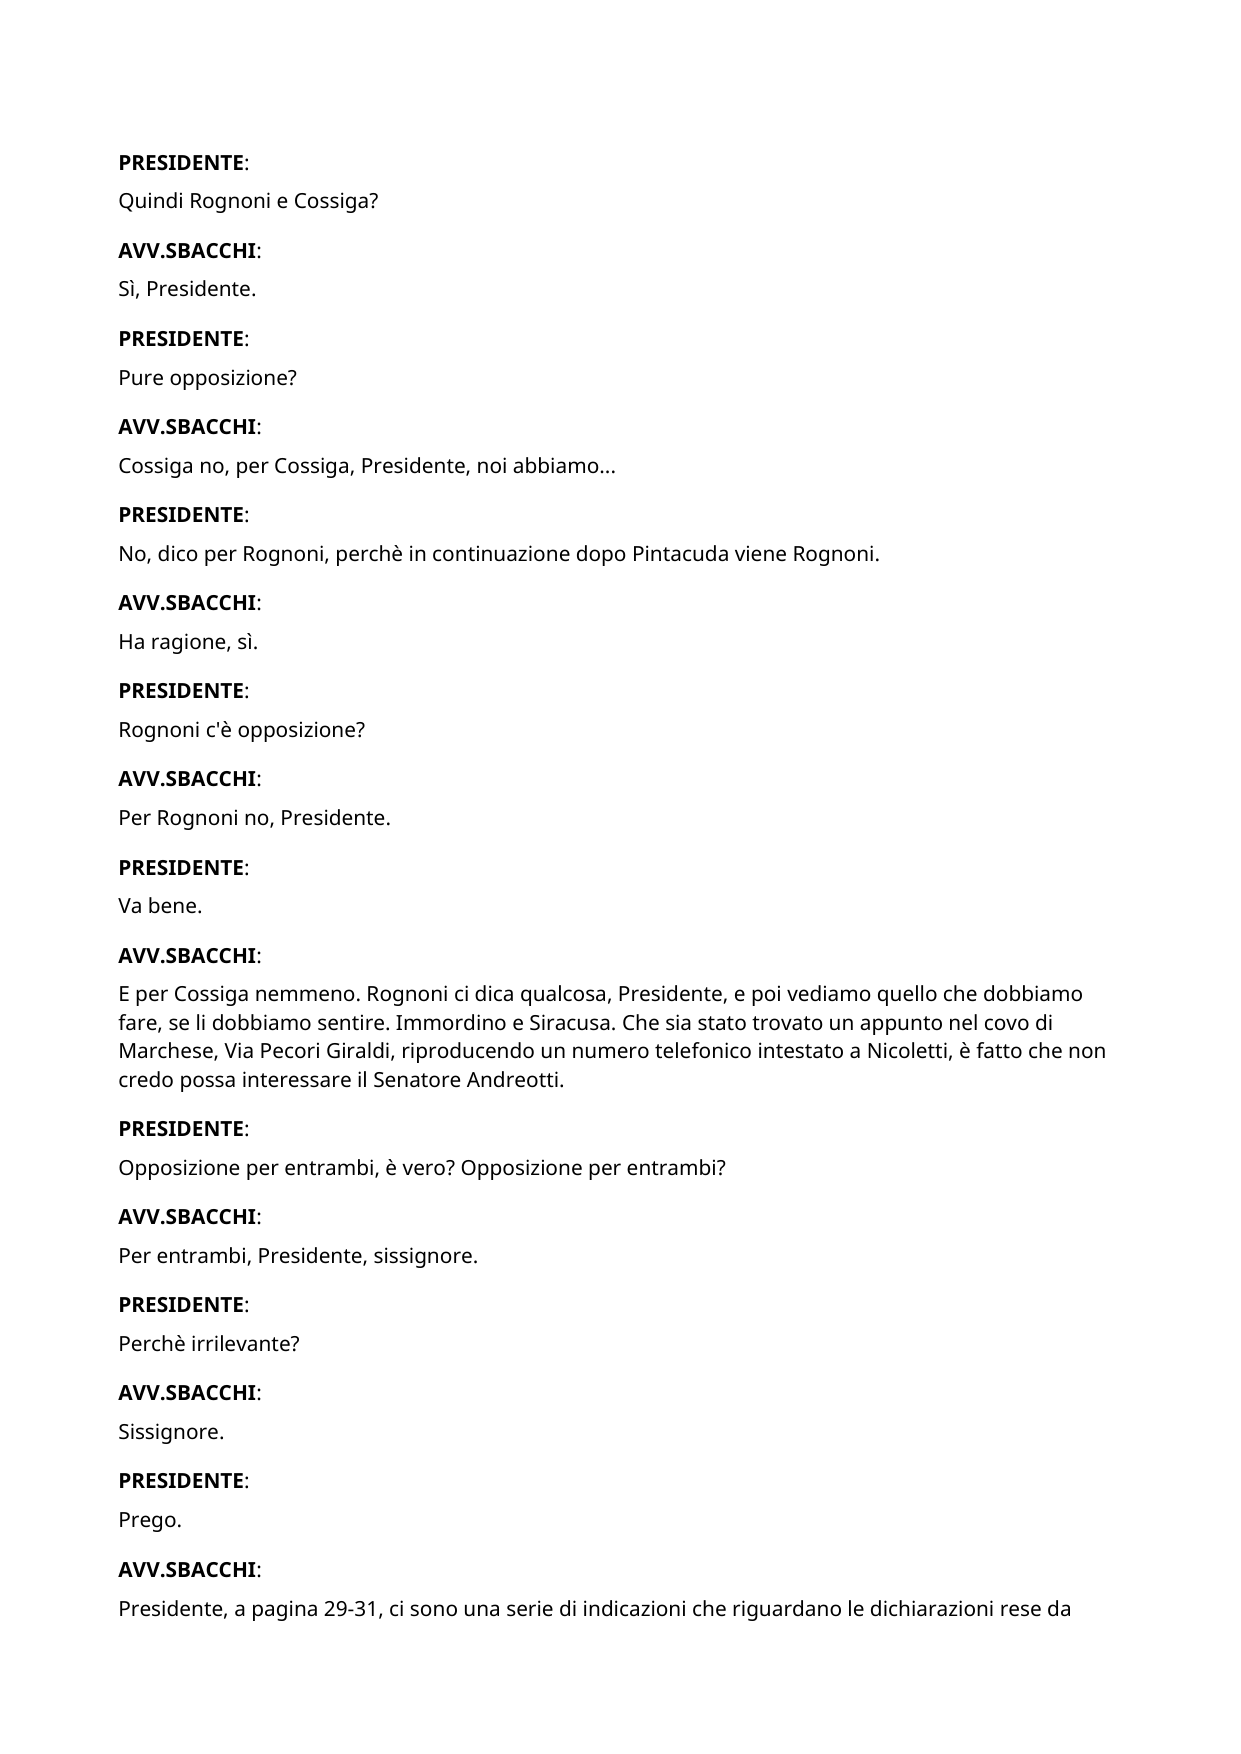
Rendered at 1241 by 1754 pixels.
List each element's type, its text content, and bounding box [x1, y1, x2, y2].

text AVV.SBACCHI: [118, 412, 1122, 440]
text PRESIDENTE: [118, 1290, 1122, 1319]
text Cossiga no, per Cossiga, Presidente, noi abbiamo... [118, 451, 1122, 479]
text Per Rognoni no, Presidente. [118, 803, 1122, 832]
text Sissignore. [118, 1417, 1122, 1446]
text PRESIDENTE: [118, 500, 1122, 528]
text AVV.SBACCHI: [118, 236, 1122, 264]
text Quindi Rognoni e Cossiga? [118, 186, 1122, 215]
text No, dico per Rognoni, perchè in continuazione dopo Pintacuda viene Rognoni. [118, 539, 1122, 567]
text Opposizione per entrambi, è vero? Opposizione per entrambi? [118, 1153, 1122, 1181]
text AVV.SBACCHI: [118, 764, 1122, 793]
text PRESIDENTE: [118, 148, 1122, 176]
text AVV.SBACCHI: [118, 1555, 1122, 1583]
text PRESIDENTE: [118, 853, 1122, 881]
text Presidente, a pagina 29-31, ci sono una serie di indicazioni che riguardano le dichiarazioni rese da [118, 1594, 1122, 1622]
text Per entrambi, Presidente, sissignore. [118, 1241, 1122, 1269]
text PRESIDENTE: [118, 676, 1122, 705]
text PRESIDENTE: [118, 1467, 1122, 1495]
text Rognoni c'è opposizione? [118, 715, 1122, 744]
text Sì, Presidente. [118, 274, 1122, 303]
text Prego. [118, 1506, 1122, 1534]
text AVV.SBACCHI: [118, 1378, 1122, 1407]
text PRESIDENTE: [118, 324, 1122, 352]
text AVV.SBACCHI: [118, 941, 1122, 969]
text Perchè irrilevante? [118, 1329, 1122, 1358]
text AVV.SBACCHI: [118, 1202, 1122, 1231]
text Pure opposizione? [118, 363, 1122, 391]
text AVV.SBACCHI: [118, 588, 1122, 617]
text E per Cossiga nemmeno. Rognoni ci dica qualcosa, Presidente, e poi vediamo quello che dobbiamo fare, se li dobbiamo sentire. Immordino e Siracusa. Che sia stato trovato un appunto nel covo di Marchese, Via Pecori Giraldi, riproducendo un numero telefonico intestato a Nicoletti, è fatto che non credo possa interessare il Senatore Andreotti. [118, 979, 1122, 1093]
text Ha ragione, sì. [118, 627, 1122, 656]
text Va bene. [118, 891, 1122, 920]
text PRESIDENTE: [118, 1114, 1122, 1143]
